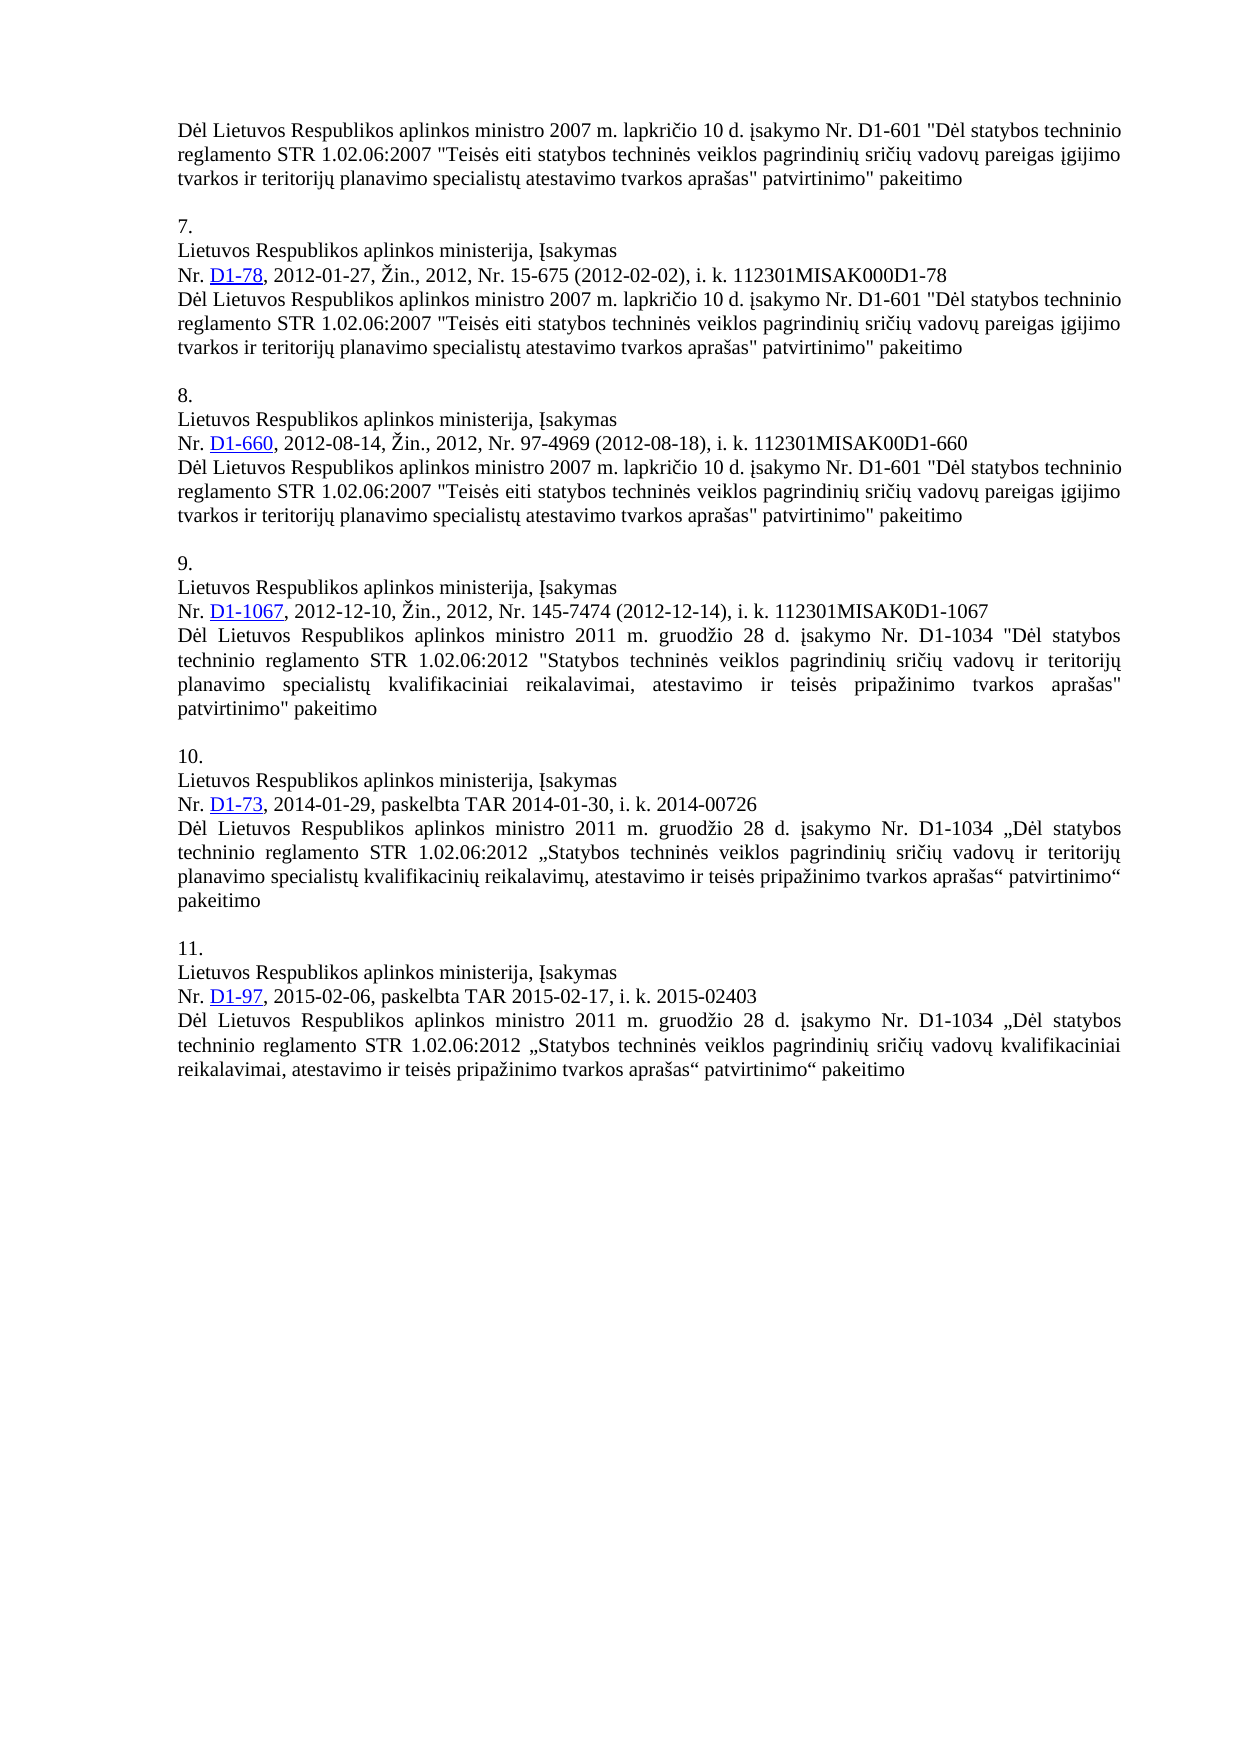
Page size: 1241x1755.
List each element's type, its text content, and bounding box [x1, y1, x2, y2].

text Dėl Lietuvos Respublikos aplinkos ministro 2011 m. gruodžio 28 d. įsakymo Nr. D1-1034 "Dėl statybos techninio reglamento STR 1.02.06:2012 "Statybos techninės veiklos pagrindinių sričių vadovų ir teritorijų planavimo specialistų kvalifikaciniai reikalavimai, atestavimo ir teisės pripažinimo tvarkos aprašas" patvirtinimo" pakeitimo [177, 623, 1122, 720]
text Nr. D1-78, 2012-01-27, Žin., 2012, Nr. 15-675 (2012-02-02), i. k. 112301MISAK000D1-78 [177, 262, 1122, 287]
text 9. [177, 551, 1122, 575]
text Dėl Lietuvos Respublikos aplinkos ministro 2011 m. gruodžio 28 d. įsakymo Nr. D1-1034 „Dėl statybos techninio reglamento STR 1.02.06:2012 „Statybos techninės veiklos pagrindinių sričių vadovų ir teritorijų planavimo specialistų kvalifikacinių reikalavimų, atestavimo ir teisės pripažinimo tvarkos aprašas“ patvirtinimo“ pakeitimo [177, 816, 1122, 912]
text Lietuvos Respublikos aplinkos ministerija, Įsakymas [177, 960, 1122, 984]
text Nr. D1-1067, 2012-12-10, Žin., 2012, Nr. 145-7474 (2012-12-14), i. k. 112301MISAK0D1-1067 [177, 599, 1122, 623]
text 8. [177, 383, 1122, 407]
text Lietuvos Respublikos aplinkos ministerija, Įsakymas [177, 575, 1122, 599]
text Nr. D1-73, 2014-01-29, paskelbta TAR 2014-01-30, i. k. 2014-00726 [177, 792, 1122, 816]
text Dėl Lietuvos Respublikos aplinkos ministro 2007 m. lapkričio 10 d. įsakymo Nr. D1-601 "Dėl statybos techninio reglamento STR 1.02.06:2007 "Teisės eiti statybos techninės veiklos pagrindinių sričių vadovų pareigas įgijimo tvarkos ir teritorijų planavimo specialistų atestavimo tvarkos aprašas" patvirtinimo" pakeitimo [177, 287, 1122, 359]
text Lietuvos Respublikos aplinkos ministerija, Įsakymas [177, 238, 1122, 262]
text Dėl Lietuvos Respublikos aplinkos ministro 2007 m. lapkričio 10 d. įsakymo Nr. D1-601 "Dėl statybos techninio reglamento STR 1.02.06:2007 "Teisės eiti statybos techninės veiklos pagrindinių sričių vadovų pareigas įgijimo tvarkos ir teritorijų planavimo specialistų atestavimo tvarkos aprašas" patvirtinimo" pakeitimo [177, 455, 1122, 527]
text 7. [177, 214, 1122, 238]
text 10. [177, 744, 1122, 768]
text 11. [177, 936, 1122, 960]
text Lietuvos Respublikos aplinkos ministerija, Įsakymas [177, 768, 1122, 792]
text Lietuvos Respublikos aplinkos ministerija, Įsakymas [177, 407, 1122, 431]
text Dėl Lietuvos Respublikos aplinkos ministro 2011 m. gruodžio 28 d. įsakymo Nr. D1-1034 „Dėl statybos techninio reglamento STR 1.02.06:2012 „Statybos techninės veiklos pagrindinių sričių vadovų kvalifikaciniai reikalavimai, atestavimo ir teisės pripažinimo tvarkos aprašas“ patvirtinimo“ pakeitimo [177, 1008, 1122, 1081]
text Nr. D1-97, 2015-02-06, paskelbta TAR 2015-02-17, i. k. 2015-02403 [177, 984, 1122, 1008]
text Nr. D1-660, 2012-08-14, Žin., 2012, Nr. 97-4969 (2012-08-18), i. k. 112301MISAK00D1-660 [177, 431, 1122, 455]
text Dėl Lietuvos Respublikos aplinkos ministro 2007 m. lapkričio 10 d. įsakymo Nr. D1-601 "Dėl statybos techninio reglamento STR 1.02.06:2007 "Teisės eiti statybos techninės veiklos pagrindinių sričių vadovų pareigas įgijimo tvarkos ir teritorijų planavimo specialistų atestavimo tvarkos aprašas" patvirtinimo" pakeitimo [177, 118, 1122, 190]
